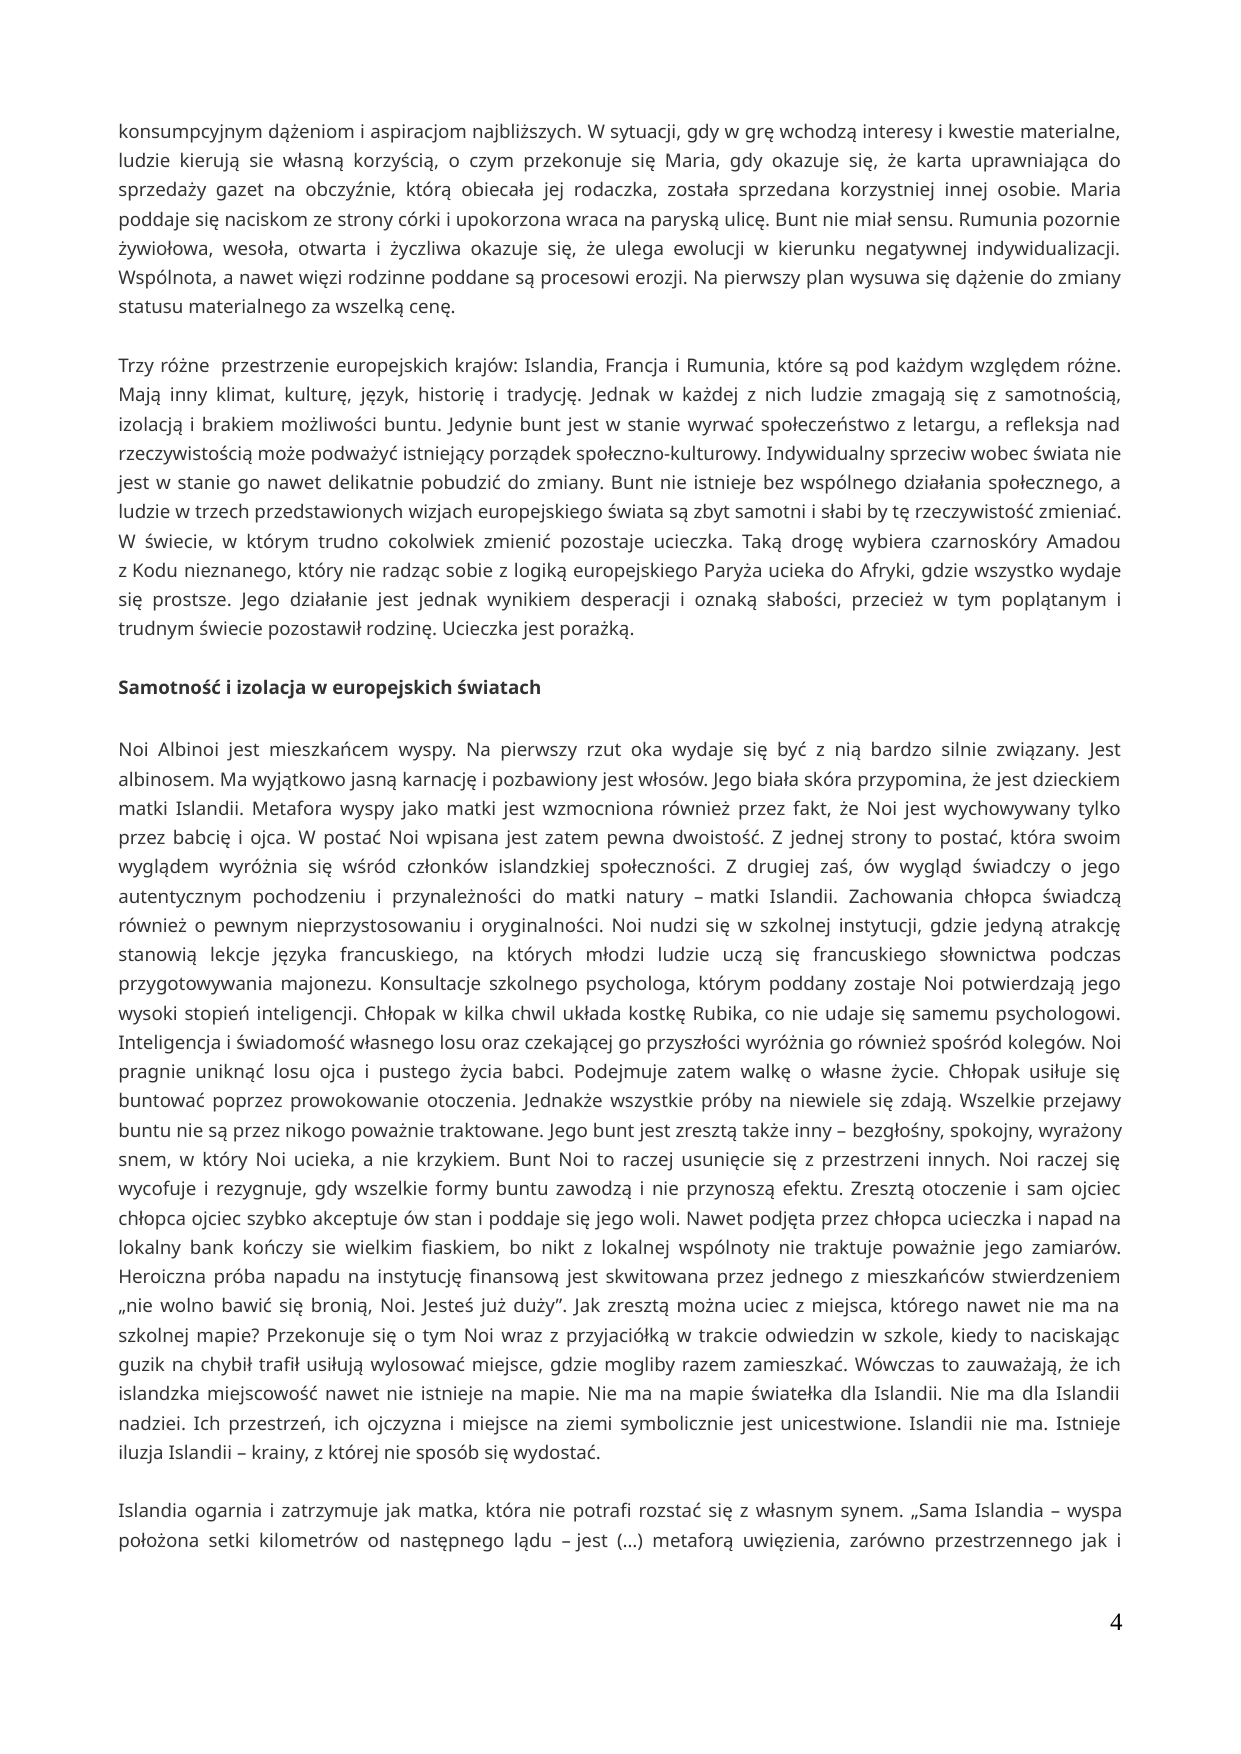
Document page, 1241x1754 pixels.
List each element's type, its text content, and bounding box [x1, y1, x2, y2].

text Islandia ogarnia i zatrzymuje jak matka, która nie potrafi rozstać się z własnym synem. „Sama Islandia – wyspa położona setki kilometrów od następnego lądu – jest (…) metaforą uwięzienia, zarówno przestrzennego jak i [118, 1498, 1122, 1552]
text Noi Albinoi jest mieszkańcem wyspy. Na pierwszy rzut oka wydaje się być z nią bardzo silnie związany. Jest albinosem. Ma wyjątkowo jasną karnację i pozbawiony jest włosów. Jego biała skóra przypomina, że jest dzieckiem matki Islandii. Metafora wyspy jako matki jest wzmocniona również przez fakt, że Noi jest wychowywany tylko przez babcię i ojca. W postać Noi wpisana jest zatem pewna dwoistość. Z jednej strony to postać, która swoim wyglądem wyróżnia się wśród członków islandzkiej społeczności. Z drugiej zaś, ów wygląd świadczy o jego autentycznym pochodzeniu i przynależności do matki natury – matki Islandii. Zachowania chłopca świadczą również o pewnym nieprzystosowaniu i oryginalności. Noi nudzi się w szkolnej instytucji, gdzie jedyną atrakcję stanowią lekcje języka francuskiego, na których młodzi ludzie uczą się francuskiego słownictwa podczas przygotowywania majonezu. Konsultacje szkolnego psychologa, którym poddany zostaje Noi potwierdzają jego wysoki stopień inteligencji. Chłopak w kilka chwil układa kostkę Rubika, co nie udaje się samemu psychologowi. Inteligencja i świadomość własnego losu oraz czekającej go przyszłości wyróżnia go również spośród kolegów. Noi pragnie uniknąć losu ojca i pustego życia babci. Podejmuje zatem walkę o własne życie. Chłopak usiłuje się buntować poprzez prowokowanie otoczenia. Jednakże wszystkie próby na niewiele się zdają. Wszelkie przejawy buntu nie są przez nikogo poważnie traktowane. Jego bunt jest zresztą także inny – bezgłośny, spokojny, wyrażony snem, w który Noi ucieka, a nie krzykiem. Bunt Noi to raczej usunięcie się z przestrzeni innych. Noi raczej się wycofuje i rezygnuje, gdy wszelkie formy buntu zawodzą i nie przynoszą efektu. Zresztą otoczenie i sam ojciec chłopca ojciec szybko akceptuje ów stan i poddaje się jego woli. Nawet podjęta przez chłopca ucieczka i napad na lokalny bank kończy sie wielkim fiaskiem, bo nikt z lokalnej wspólnoty nie traktuje poważnie jego zamiarów. Heroiczna próba napadu na instytucję finansową jest skwitowana przez jednego z mieszkańców stwierdzeniem „nie wolno bawić się bronią, Noi. Jesteś już duży”. Jak zresztą można uciec z miejsca, którego nawet nie ma na szkolnej mapie? Przekonuje się o tym Noi wraz z przyjaciółką w trakcie odwiedzin w szkole, kiedy to naciskając guzik na chybił trafił usiłują wylosować miejsce, gdzie mogliby razem zamieszkać. Wówczas to zauważają, że ich islandzka miejscowość nawet nie istnieje na mapie. Nie ma na mapie światełka dla Islandii. Nie ma dla Islandii nadziei. Ich przestrzeń, ich ojczyzna i miejsce na ziemi symbolicznie jest unicestwione. Islandii nie ma. Istnieje iluzja Islandii – krainy, z której nie sposób się wydostać. [118, 737, 1122, 1464]
text konsumpcyjnym dążeniom i aspiracjom najbliższych. W sytuacji, gdy w grę wchodzą interesy i kwestie materialne, ludzie kierują sie własną korzyścią, o czym przekonuje się Maria, gdy okazuje się, że karta uprawniająca do sprzedaży gazet na obczyźnie, którą obiecała jej rodaczka, została sprzedana korzystniej innej osobie. Maria poddaje się naciskom ze strony córki i upokorzona wraca na paryską ulicę. Bunt nie miał sensu. Rumunia pozornie żywiołowa, wesoła, otwarta i życzliwa okazuje się, że ulega ewolucji w kierunku negatywnej indywidualizacji. Wspólnota, a nawet więzi rodzinne poddane są procesowi erozji. Na pierwszy plan wysuwa się dążenie do zmiany statusu materialnego za wszelką cenę. [118, 118, 1122, 319]
text Trzy różne przestrzenie europejskich krajów: Islandia, Francja i Rumunia, które są pod każdym względem różne. Mają inny klimat, kulturę, język, historię i tradycję. Jednak w każdej z nich ludzie zmagają się z samotnością, izolacją i brakiem możliwości buntu. Jedynie bunt jest w stanie wyrwać społeczeństwo z letargu, a refleksja nad rzeczywistością może podważyć istniejący porządek społeczno-kulturowy. Indywidualny sprzeciw wobec świata nie jest w stanie go nawet delikatnie pobudzić do zmiany. Bunt nie istnieje bez wspólnego działania społecznego, a ludzie w trzech przedstawionych wizjach europejskiego świata są zbyt samotni i słabi by tę rzeczywistość zmieniać. W świecie, w którym trudno cokolwiek zmienić pozostaje ucieczka. Taką drogę wybiera czarnoskóry Amadou z Kodu nieznanego, który nie radząc sobie z logiką europejskiego Paryża ucieka do Afryki, gdzie wszystko wydaje się prostsze. Jego działanie jest jednak wynikiem desperacji i oznaką słabości, przecież w tym poplątanym i trudnym świecie pozostawił rodzinę. Ucieczka jest porażką. [118, 352, 1122, 641]
text Samotność i izolacja w europejskich światach [118, 674, 1122, 700]
